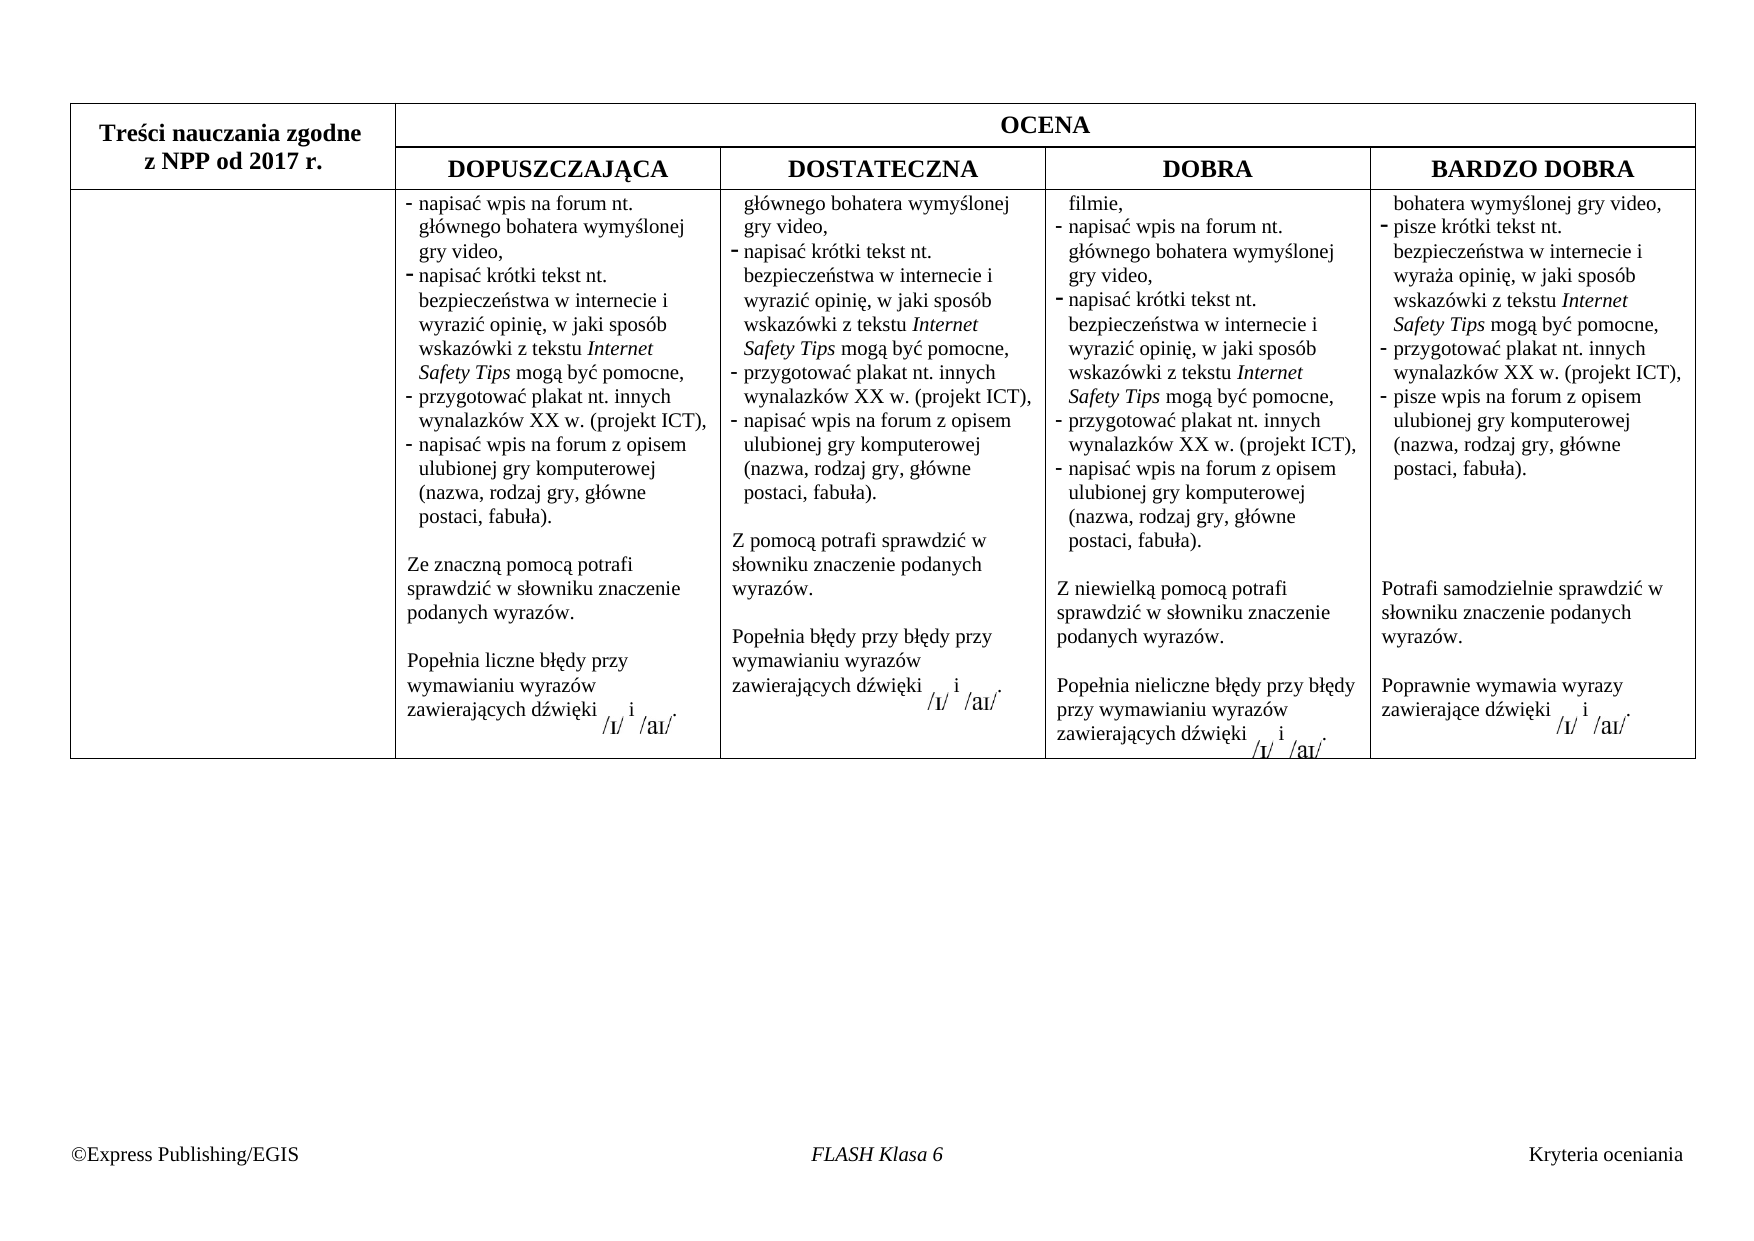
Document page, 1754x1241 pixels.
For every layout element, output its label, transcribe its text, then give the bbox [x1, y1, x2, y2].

table_header Treści nauczania zgodne z NPP od 2017 r. [71, 104, 395, 189]
table_cell DOPUSZCZAJĄCA [396, 148, 720, 189]
table_cell Zna tylko kilka spośród wprowadzonych: nazw zawodów i profesji, nazw rodzajów gier, zwrotów/wyrażeń służących do składania życzeń, gratulowania. Zna tylko część: słownictwa związanego z nowymi technologiami, z korzystaniem z mediów społecznościowych i sposobami komunkowania się. Poznane słownictwo zapisuje poprzez odwzorowanie. Ma duże trudności z: dobieraniem zdań do zawodów na ilustracjach, dobieraniem podpisów do ikon mediów społecznościowych, opowiedzeniem, jakie obrazy przychodzą mu do głowy po wysłuchaniu fragmentu muzycznego i na podstawie ilustracji. Z dużą pomocą wykonuje ćwiczenia na rozumienie tekstu słuchanego: słucha i powtarza nowe słownictwo, udziela odpowiedzi na pytania, uzupełnia luki informacyjne na podstawie ogłoszeń dot. konkursu, odpowiada na pytania o styl wypowiedzi i intencje jej autora. Z dużą pomocą wykonuje ćwiczenia na rozumienie tekstu pisanego: uzupełnia luki w tytułach artykułów podanymi wyrazami, rozwiązuje zadanie na wybór wielokrotny, wybiera w zdaniach właściwe przyimki, dobiera wyrazy z dwóch kolumn w celu utworzenia kolokacji, uzupełnia luki w dialogu podanymi zdaniami, określa, do którego z bohaterów tekstu Video Games odnoszą się podane zdania, określa formę tekstu, wyszukuje odpowiedź na pytanie do tekstu Internet Safety Tips, dopisuje zakończenia zdań (na podstawie tekstu), określa, czy podane zdania są zgodne z treścią tekstu (P/F/brak info). Ze znaczną pomocą nauczyciela i na podstawie wzoru układa dialogi, w których: składa życzenia/gratulacje oraz odpowiada na życzenia/gratulacje, instruuje kolegę/koleżankę, jak założyć konto w mediach społecznościowych, porównuje rodzaje gier na ilustracjach i wyraża na ich temat opinię. Ze znaczną pomocą potrafi w kilku krótkich zdaniach: wyrazić opinię nt. wpływu nowych technologii na nasze życie, odpowiedzieć na pytanie, jak droidy mogą być pomocne w misji kosmicznej, zaprezentować na forum klasy zaprojektowanego droida do filmu science-fiction, powiedzieć, w jaki sposób komunikuje się z rodziną i kolegami/koleżankami, powiedzieć, czy gra w gry, na jakich urządzeniach i gdzie gra, jakie gry lubi i dlaczego, porównać dwóch bohaterów gier z tekstu Video Games, przedstawić wymyśloną grę video (nazwa, rodzaj, główny bohater, fabuła), przedstawić informacje dot. bezpieczeństwa w internecie (na podstawie tekstu Internet Safety Tips), porównać na forum klasy podane wynalazki (po ułożeniu ich w kolejności od najważniejszych do najmniej ważnych), wypowiedzieć się nt. tego, jak podane wynalazki zmieniły życie ludzi, przedstawić na forum klasy informacje o wybranym wynalazku XX w., wyjaśnić znaczenie cytatu, powiedzieć, jakie cechy powinien posiadać wynalazca (na podstawie podanych wyrażeń i własnych pomysłów). Ze znaczną pomocą potrafi: uzupełnić luki w zdaniach właściwymi czasownikami modalnymi, wybrać w zdaniach właściwe czasowniki modalne (2 opcje), zastąpić wyróżnione części zdań właściwymi czasownikami modalnymi, dopisać formy przymiotników w stopniu wyższym i najwyższym, uzupełnić luki w zdaniach i minidialogach odpowiednimi formami podanych przymiotników, przepisać podane zdania, używając as ... as i not so/as, wybierać w zdaniach właściwe struktury gramatyczne. Ze znaczną pomocą potrafi częściowo poprawnie: napisać krótki artykuł do gazetki szkolnej nt. robotów występujących w wybranym filmie, napisać wpis na forum nt. głównego bohatera wymyślonej gry video, napisać krótki tekst nt. bezpieczeństwa w internecie i wyrazić opinię, w jaki sposób wskazówki z tekstu Internet Safety Tips mogą być pomocne, przygotować plakat nt. innych wynalazków XX w. (projekt ICT), napisać wpis na forum z opisem ulubionej gry komputerowej (nazwa, rodzaj gry, główne postaci, fabuła). Ze znaczną pomocą potrafi sprawdzić w słowniku znaczenie podanych wyrazów. Popełnia liczne błędy przy wymawianiu wyrazów zawierających dźwięki i . [396, 190, 720, 757]
table_cell [71, 190, 395, 757]
table_cell Zna połowę spośród wprowadzonych: nazw zawodów i profesji, nazw rodzajów gier, zwrotów służących do składania życzeń, gratulowania. Zna połowę: słownictwa związanego z nowymi technologiami, z korzystaniem z mediów społecznościowych i sposobami komunkowania się. Poznane słownictwo zapisuje z wieloma błędami. Ma trudności z: dobieraniem zdań do zawodów na ilustracjach, dobieraniem podpisów do ikon mediów społecznościowych, opowiedzeniem, jakie obrazy przychodzą mu do głowy po wysłuchaniu fragmentu muzycznego i na podstawie ilustracji. Z pomocą wykonuje ćwiczenia na rozumienie tekstu słuchanego: słucha i powtarza nowe słownictwo, udziela odpowiedzi na pytania, uzupełnia luki informacyjne na podstawie ogłoszeń dot. konkursu, odpowiada na pytania o styl wypowiedzi i intencje jej autora. Z pomocą wykonuje ćwiczenia na rozumienie tekstu pisanego: uzupełnia luki w tytułach artykułów podanymi wyrazami, rozwiązuje zadanie na wybór wielokrotny, wybiera w zdaniach właściwe przyimki, dobiera wyrazy z dwóch kolumn w celu utworzenia kolokacji, uzupełnia luki w dialogu podanymi zdaniami, określa, do którego z bohaterów tekstu Video Games odnoszą się podane zdania, określa formę tekstu, wyszukuje odpowiedź na pytanie do tekstu Internet Safety Tips, dopisuje zakończenia zdań (na podstawie tekstu), określa, czy podane zdania są zgodne z treścią tekstu (P/F/brak info). Z pomocą nauczyciela i na podstawie wzoru układa dialogi, w których: składa życzenia/gratulacje oraz odpowiada na życzenia/gratulacje, instruuje kolegę/koleżankę, jak założyć konto w mediach społecznościowych, porównuje rodzaje gier na ilustracjach i wyraża na ich temat opinię. Z pomocą potrafi w znacznej części poprawnie: wyrazić opinię nt. wpływu nowych technologii na nasze życie, odpowiedzieć na pytanie, jak droidy mogą być pomocne w misji kosmicznej, zaprezentować na forum klasy zaprojektowanego droida do filmu science-fiction, powiedzieć, w jaki sposób komunikuje się z rodziną i kolegami/koleżankami, powiedzieć, czy gra w gry, na jakich urządzeniach i gdzie gra, jakie gry lubi i dlaczego, porównać dwóch bohaterów gier z tekstu Video Games, zaprezentować na forum klasy wymyśloną grę video (nazwa, rodzaj, główny bohater, fabuła), przedstawić informacje dot. bezpieczeństwa w internecie (na podstawie tekstu Internet Safety Tips), porównać na forum klasy podane wynalazki (po ułożeniu ich w kolejności od najważniejszych do najmniej ważnych), wypowiedzieć się nt. tego, jak podane wynalazki zmieniły życie ludzi, zaprezentować na forum klasy informacje o wybranym wynalazku XX w., wyjaśnić znaczenie cytatu, dyskutować nt. cech, jakie powinien posiadać wynalazca (na podstawie podanych wyrażeń i własnych pomysłów). Z pomocą potrafi: uzupełnić luki w zdaniach właściwymi czasownikami modalnymi, wybrać w zdaniach właściwe czasowniki modalne (2 opcje), zastąpić wyróżnione części zdań właściwymi czasownikami modalnymi, dopisać formy przymiotników w stopniu wyższym i najwyższym, uzupełnić luki w zdaniach i minidialogach odpowiednimi formami podanych przymiotników, przepisać podane zdania, używając as ... as i not so/as, wybierać w zdaniach właściwe struktury gramatyczne. Z pomocą potrafi w znacznej części poprawnie: napisać krótki artykuł do gazetki szkolnej nt. robotów występujących w wybranym filmie, napisać wpis na forum nt. głównego bohatera wymyślonej gry video, napisać krótki tekst nt. bezpieczeństwa w internecie i wyrazić opinię, w jaki sposób wskazówki z tekstu Internet Safety Tips mogą być pomocne, przygotować plakat nt. innych wynalazków XX w. (projekt ICT), napisać wpis na forum z opisem ulubionej gry komputerowej (nazwa, rodzaj gry, główne postaci, fabuła). Z pomocą potrafi sprawdzić w słowniku znaczenie podanych wyrazów. Popełnia błędy przy błędy przy wymawianiu wyrazów zawierających dźwięki i . [721, 190, 1045, 757]
table_header OCENA [396, 104, 1695, 146]
table_cell bohatera wymyślonej gry video, pisze krótki tekst nt. bezpieczeństwa w internecie i wyraża opinię, w jaki sposób wskazówki z tekstu Internet Safety Tips mogą być pomocne, przygotować plakat nt. innych wynalazków XX w. (projekt ICT), pisze wpis na forum z opisem ulubionej gry komputerowej (nazwa, rodzaj gry, główne postaci, fabuła). Potrafi samodzielnie sprawdzić w słowniku znaczenie podanych wyrazów. Poprawnie wymawia wyrazy zawierające dźwięki i . [1371, 190, 1695, 757]
table_cell DOBRA [1046, 148, 1370, 189]
table_cell DOSTATECZNA [721, 148, 1045, 189]
table_cell BARDZO DOBRA [1371, 148, 1695, 189]
table_cell Zna prawie wszystkie spośród wprowadzonych: nazw zawodów i profesji, nazw rodzajów gier, zwrotów służących do składania życzeń, gratulowania. Zna większość: słownictwa związanego z nowymi technologiami, z korzystaniem z mediów społecznościowych i sposobami komunkowania się. Poznane słownictwo zapisuje z nielicznymi błędami. Ma drobne trudności z: dobieraniem zdań do zawodów na ilustracjach, dobieraniem podpisów do ikon mediów społecznościowych, opowiedzeniem, jakie obrazy przychodzą mu do głowy po wysłuchaniu fragmentu muzycznego i na podstawie ilustracji. Z niewielką pomocą wykonuje ćwiczenia na rozumienie tekstu słuchanego: słucha i powtarza nowe słownictwo, udziela odpowiedzi na pytania, uzupełnia luki informacyjne na podstawie ogłoszeń dot. konkursu, odpowiada na pytania o styl wypowiedzi i intencje jej autora. Z drobną pomocą wykonuje ćwiczenia na rozumienie tekstu pisanego: uzupełnia luki w tytułach artykułów podanymi wyrazami, rozwiązuje zadanie na wybór wielokrotny, wybiera w zdaniach właściwe przyimki, dobiera wyrazy z dwóch kolumn w celu utworzenia kolokacji, uzupełnia luki w dialogu podanymi zdaniami, określa, do którego z bohaterów tekstu Video Games odnoszą się podane zdania, określa formę tekstu, wyszukuje odpowiedź na pytanie do tekstu Internet Safety Tips, dopisuje zakończenia zdań (na podstawie tekstu), określa, czy podane zdania są zgodne z treścią tekstu (P/F/brak info). Z nieznaczną pomocą nauczyciela i na podstawie wzoru układa dialogi, w których: składa życzenia/gratulacje oraz odpowiada na życzenia/gratulacje, instruuje kolegę/koleżankę, jak założyć konto w mediach społecznościowych, porównuje rodzaje gier na ilustracjach i wyraża na ich temat opinię. Z nieznaczną pomocą potrafi w większości poprawnie: wyrazić opinię nt. wpływu nowych technologii na nasze życie, odpowiedzieć na pytanie, jak droidy mogą być pomocne w misji kosmicznej, zaprezentować na forum klasy zaprojektowanego droida do filmu science-fiction, powiedzieć, w jaki sposób komunikuje się z rodziną i kolegami/koleżankami, powiedzieć, czy gra w gry, na jakich urządzeniach i gdzie gra, jakie gry lubi i dlaczego, porównać dwóch bohaterów gier z tekstu Video Games, zaprezentować na forum klasy wymyśloną grę video (nazwa, rodzaj, główny bohater, fabuła), zaprezentować na forum klasy najpopularniejszego w Polsce bohatera gry video, przedstawić informacje dot. bezpieczeństwa w internecie (na podstawie tekstu Internet Safety Tips), porównać na forum klasy podane wynalazki (po ułożeniu ich w kolejności od najważniejszych do najmniej ważnych), wypowiedzieć się nt. tego, jak podane wynalazki zmieniły życie ludzi, zaprezentować na forum klasy informacje o wybranym wynalazku XX w., wyjaśnić znaczenie cytatu, dyskutować nt. cech, jakie powinien posiadać wynalazca (na podstawie podanych wyrażeń i własnych pomysłów). Z nieznaczną pomocą potrafi: uzupełnić luki w zdaniach właściwymi czasownikami modalnymi, wybrać w zdaniach właściwe czasowniki modalne (2 opcje), zastąpić wyróżnione części zdań właściwymi czasownikami modalnymi, dopisać formy przymiotników w stopniu wyższym i najwyższym, uzupełnić luki w zdaniach i minidialogach odpowiednimi formami podanych przymiotników, przepisać podane zdania, używając as ... as i not so/as, wybierać w zdaniach właściwe struktury gramatyczne. Z niewielką pomocą potrafi w większości poprawnie: napisać krótki artykuł do gazetki szkolnej nt. robotów występujących w wybranym filmie, napisać wpis na forum nt. głównego bohatera wymyślonej gry video, napisać krótki tekst nt. bezpieczeństwa w internecie i wyrazić opinię, w jaki sposób wskazówki z tekstu Internet Safety Tips mogą być pomocne, przygotować plakat nt. innych wynalazków XX w. (projekt ICT), napisać wpis na forum z opisem ulubionej gry komputerowej (nazwa, rodzaj gry, główne postaci, fabuła). Z niewielką pomocą potrafi sprawdzić w słowniku znaczenie podanych wyrazów. Popełnia nieliczne błędy przy błędy przy wymawianiu wyrazów zawierających dźwięki i . [1046, 190, 1370, 757]
